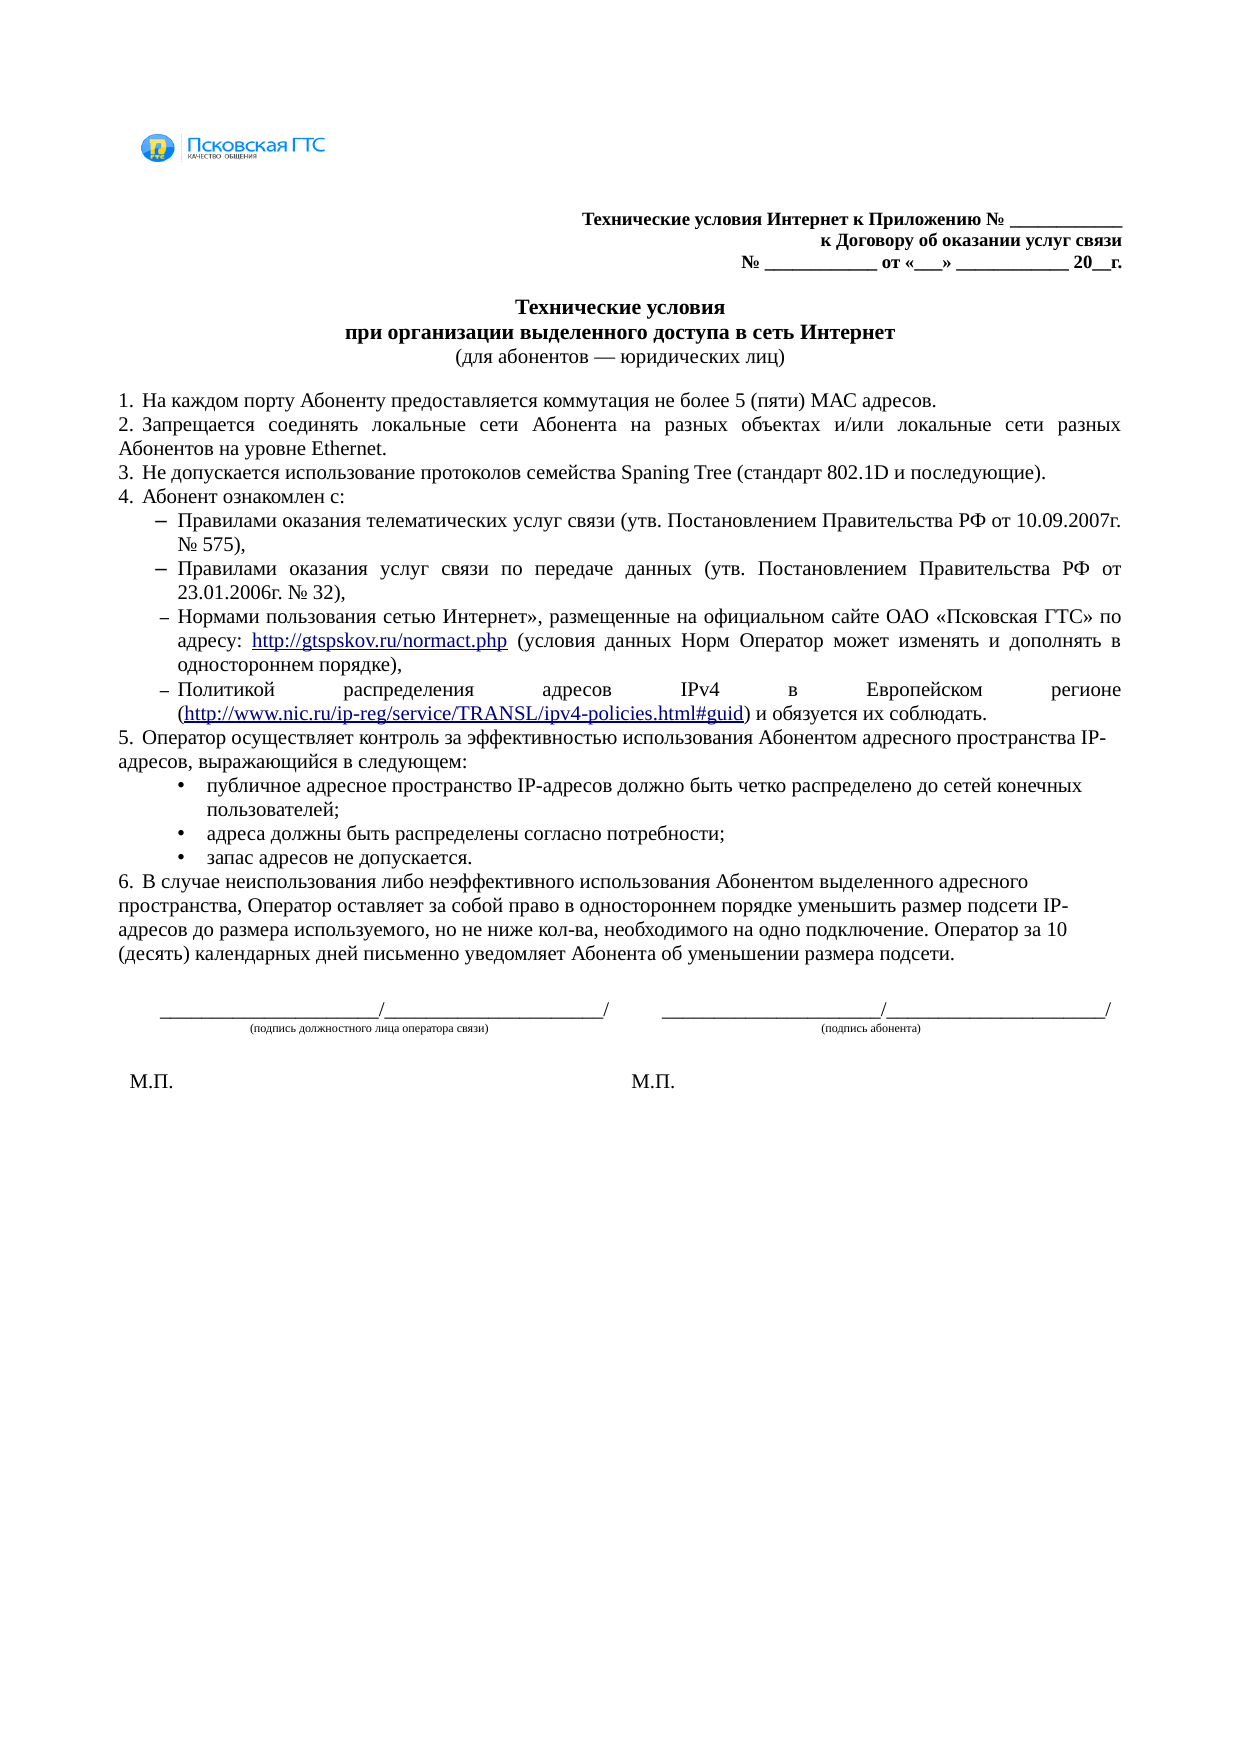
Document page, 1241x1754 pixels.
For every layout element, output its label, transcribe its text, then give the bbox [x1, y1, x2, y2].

list Нормами пользования сетью Интернет», размещенные на официальном сайте ОАО «Псковская ГТС» по адресу: http://gtspskov.ru/normact.php (условия данных Норм Оператор может изменять и дополнять в одностороннем порядке), [177, 604, 1122, 676]
text (для абонентов — юридических лиц) [118, 344, 1122, 368]
list Правилами оказания телематических услуг связи (утв. Постановлением Правительства РФ от 10.09.2007г. № 575), [177, 508, 1122, 556]
list Абонент ознакомлен с: [118, 484, 1122, 508]
list Запрещается соединять локальные сети Абонента на разных объектах и/или локальные сети разных Абонентов на уровне Ethernet. [118, 412, 1122, 460]
text Технические условия Интернет к Приложению № ____________ [118, 208, 1122, 229]
text № ____________ от «___» ____________ 20__г. [118, 251, 1122, 272]
text при организации выделенного доступа в сеть Интернет [118, 319, 1122, 344]
picture [134, 127, 327, 170]
table_header _____________________/_____________________/ (подпись должностного лица оператора связи) М.П. [118, 997, 620, 1093]
list Политикой распределения адресов IPv4 в Европейском регионе (http://www.nic.ru/ip‑reg/service/TRANSL/ipv4‑policies.html#guid) и обязуется их соблюдать. [177, 676, 1122, 724]
list Оператор осуществляет контроль за эффективностью использования Абонентом адресного пространства IP-адресов, выражающийся в следующем: [118, 724, 1122, 773]
list публичное адресное пространство IP-адресов должно быть четко распределено до сетей конечных пользователей; [177, 773, 1122, 821]
list Не допускается использование протоколов семейства Spaning Tree (стандарт 802.1D и последующие). [118, 460, 1122, 484]
table_header _____________________/_____________________/ (подпись абонента) М.П. [620, 997, 1122, 1093]
list запас адресов не допускается. [177, 845, 1122, 869]
list адреса должны быть распределены согласно потребности; [177, 821, 1122, 845]
text Технические условия [118, 294, 1122, 319]
list В случае неиспользования либо неэффективного использования Абонентом выделенного адресного пространства, Оператор оставляет за собой право в одностороннем порядке уменьшить размер подсети IP-адресов до размера используемого, но не ниже кол-ва, необходимого на одно подключение. Оператор за 10 (десять) календарных дней письменно уведомляет Абонента об уменьшении размера подсети. [118, 869, 1122, 965]
list Правилами оказания услуг связи по передаче данных (утв. Постановлением Правительства РФ от 23.01.2006г. № 32), [177, 556, 1122, 604]
text к Договору об оказании услуг связи [118, 229, 1122, 251]
list На каждом порту Абоненту предоставляется коммутация не более 5 (пяти) МАС адресов. [118, 388, 1122, 412]
